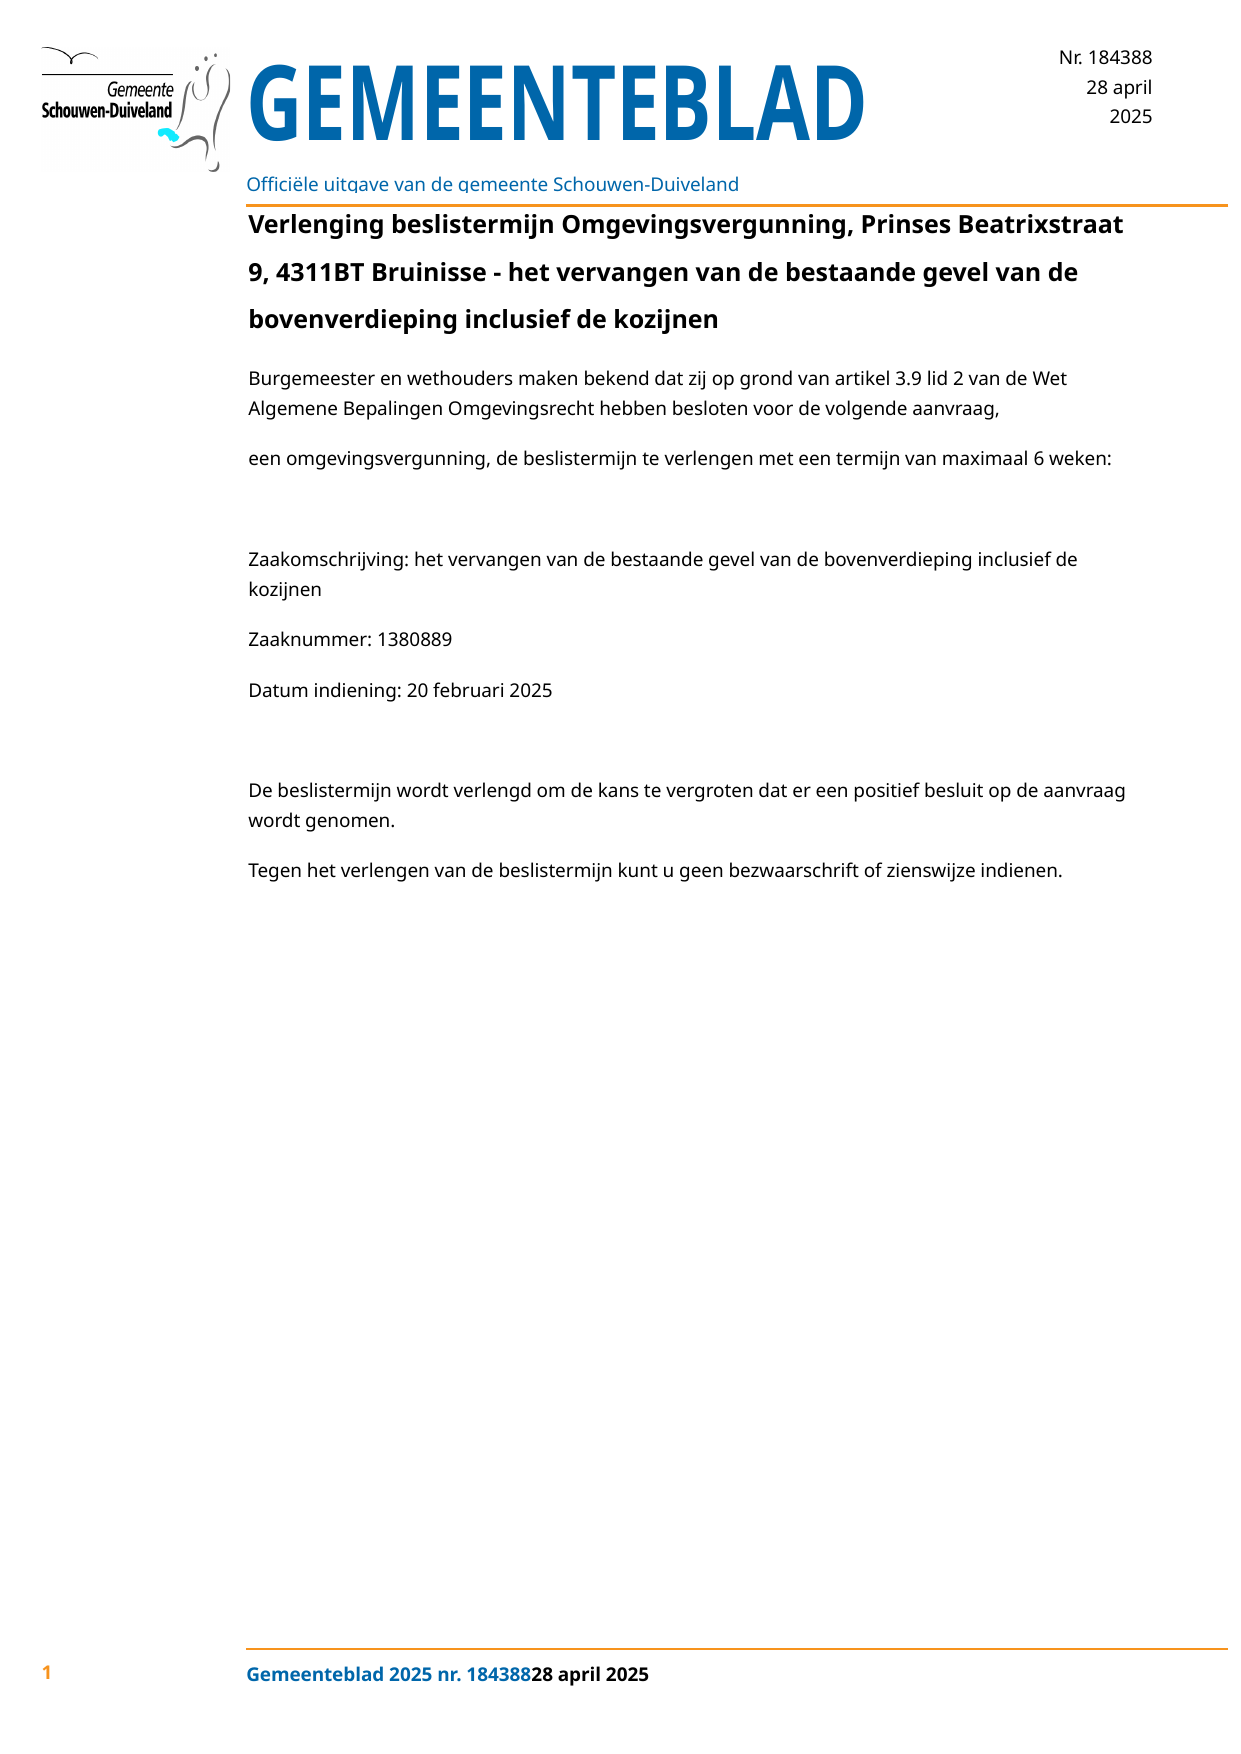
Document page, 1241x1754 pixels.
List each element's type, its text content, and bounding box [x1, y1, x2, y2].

picture [41, 47, 231, 172]
text Tegen het verlengen van de beslistermijn kunt u geen bezwaarschrift of zienswijze indienen. [248, 858, 1152, 883]
text Zaakomschrijving: het vervangen van de bestaande gevel van de bovenverdieping inclusief de kozijnen [248, 546, 1152, 602]
text De beslistermijn wordt verlengd om de kans te vergroten dat er een positief besluit op de aanvraag wordt genomen. [248, 778, 1152, 833]
text Zaaknummer: 1380889 [248, 626, 1152, 652]
text Burgemeester en wethouders maken bekend dat zij op grond van artikel 3.9 lid 2 van de Wet Algemene Bepalingen Omgevingsrecht hebben besloten voor de volgende aanvraag, [248, 366, 1152, 421]
text Datum indiening: 20 februari 2025 [248, 677, 1152, 702]
text een omgevingsvergunning, de beslistermijn te verlengen met een termijn van maximaal 6 weken: [248, 446, 1152, 471]
text Verlenging beslistermijn Omgevingsvergunning, Prinses Beatrixstraat 9, 4311BT Bruinisse - het vervangen van de bestaande gevel van de bovenverdieping inclusief de kozijnen [248, 207, 1152, 336]
